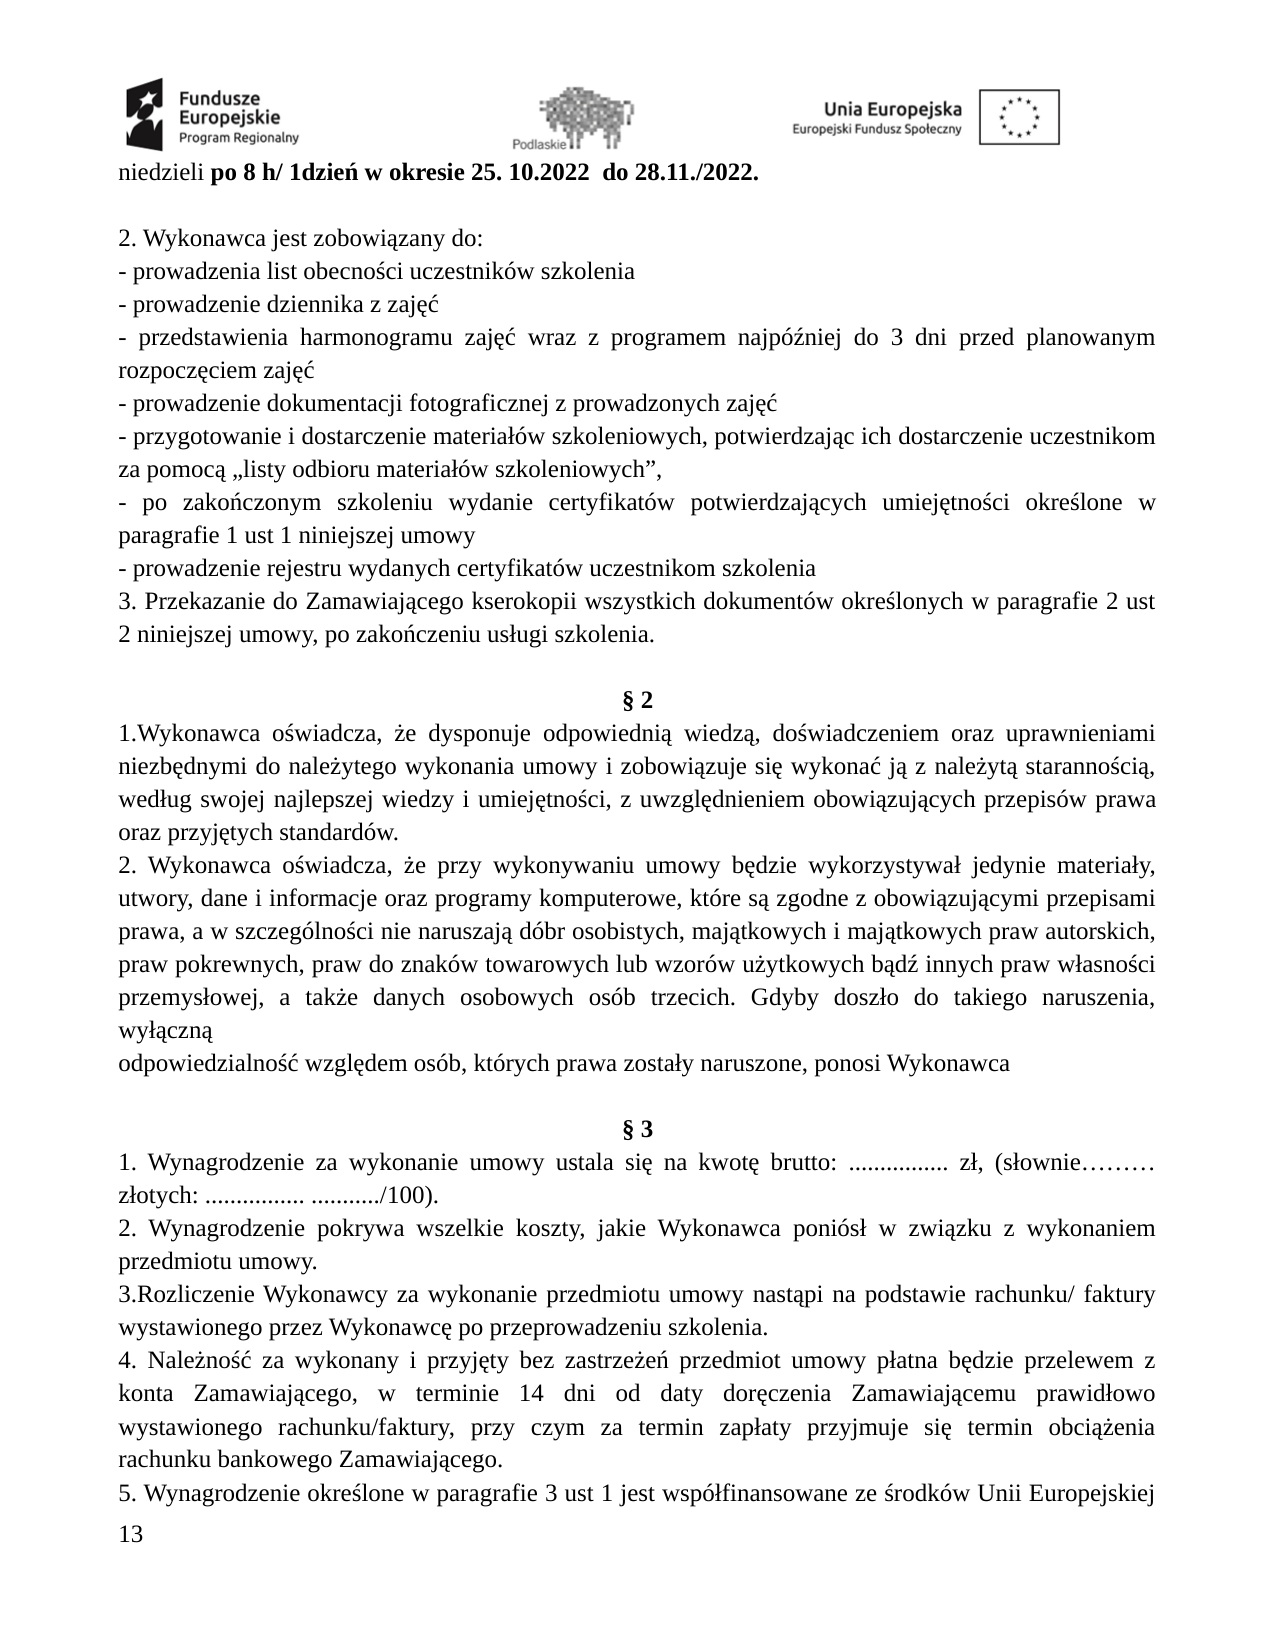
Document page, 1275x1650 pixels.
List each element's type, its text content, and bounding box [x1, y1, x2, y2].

text 3.Rozliczenie Wykonawcy za wykonanie przedmiotu umowy nastąpi na podstawie rachunku/ faktury wystawionego przez Wykonawcę po przeprowadzeniu szkolenia. [118, 1279, 1157, 1341]
text - prowadzenie dziennika z zajęć [118, 289, 1157, 318]
text - przygotowanie i dostarczenie materiałów szkoleniowych, potwierdzając ich dostarczenie uczestnikom za pomocą „listy odbioru materiałów szkoleniowych”, [118, 421, 1157, 483]
text - prowadzenie rejestru wydanych certyfikatów uczestnikom szkolenia [118, 553, 1157, 582]
text 3. Przekazanie do Zamawiającego kserokopii wszystkich dokumentów określonych w paragrafie 2 ust 2 niniejszej umowy, po zakończeniu usługi szkolenia. [118, 586, 1157, 648]
text 2. Wykonawca oświadcza, że przy wykonywaniu umowy będzie wykorzystywał jedynie materiały, utwory, dane i informacje oraz programy komputerowe, które są zgodne z obowiązującymi przepisami prawa, a w szczególności nie naruszają dóbr osobistych, majątkowych i majątkowych praw autorskich, praw pokrewnych, praw do znaków towarowych lub wzorów użytkowych bądź innych praw własności przemysłowej, a także danych osobowych osób trzecich. Gdyby doszło do takiego naruszenia, wyłączną [118, 850, 1157, 1044]
text 4. Należność za wykonany i przyjęty bez zastrzeżeń przedmiot umowy płatna będzie przelewem z konta Zamawiającego, w terminie 14 dni od daty doręczenia Zamawiającemu prawidłowo wystawionego rachunku/faktury, przy czym za termin zapłaty przyjmuje się termin obciążenia rachunku bankowego Zamawiającego. [118, 1346, 1157, 1473]
text - prowadzenia list obecności uczestników szkolenia [118, 256, 1157, 284]
text 1.Wykonawca oświadcza, że dysponuje odpowiednią wiedzą, doświadczeniem oraz uprawnieniami niezbędnymi do należytego wykonania umowy i zobowiązuje się wykonać ją z należytą starannością, według swojej najlepszej wiedzy i umiejętności, z uwzględnieniem obowiązujących przepisów prawa oraz przyjętych standardów. [118, 718, 1157, 846]
text 5. Wynagrodzenie określone w paragrafie 3 ust 1 jest współfinansowane ze środków Unii Europejskiej [118, 1478, 1157, 1506]
text niedzieli po 8 h/ 1dzień w okresie 25. 10.2022 do 28.11./2022. [118, 157, 1157, 186]
text - po zakończonym szkoleniu wydanie certyfikatów potwierdzających umiejętności określone w paragrafie 1 ust 1 niniejszej umowy [118, 487, 1157, 549]
text odpowiedzialność względem osób, których prawa zostały naruszone, ponosi Wykonawca [118, 1048, 1157, 1077]
text 2. Wykonawca jest zobowiązany do: [118, 223, 1157, 252]
text 1. Wynagrodzenie za wykonanie umowy ustala się na kwotę brutto: ................ zł, (słownie………złotych: ................ .........../100). [118, 1147, 1157, 1209]
text 2. Wynagrodzenie pokrywa wszelkie koszty, jakie Wykonawca poniósł w związku z wykonaniem przedmiotu umowy. [118, 1213, 1157, 1275]
text § 3 [118, 1114, 1157, 1143]
text - prowadzenie dokumentacji fotograficznej z prowadzonych zajęć [118, 388, 1157, 417]
text § 2 [118, 685, 1157, 714]
text - przedstawienia harmonogramu zajęć wraz z programem najpóźniej do 3 dni przed planowanym rozpoczęciem zajęć [118, 322, 1157, 384]
